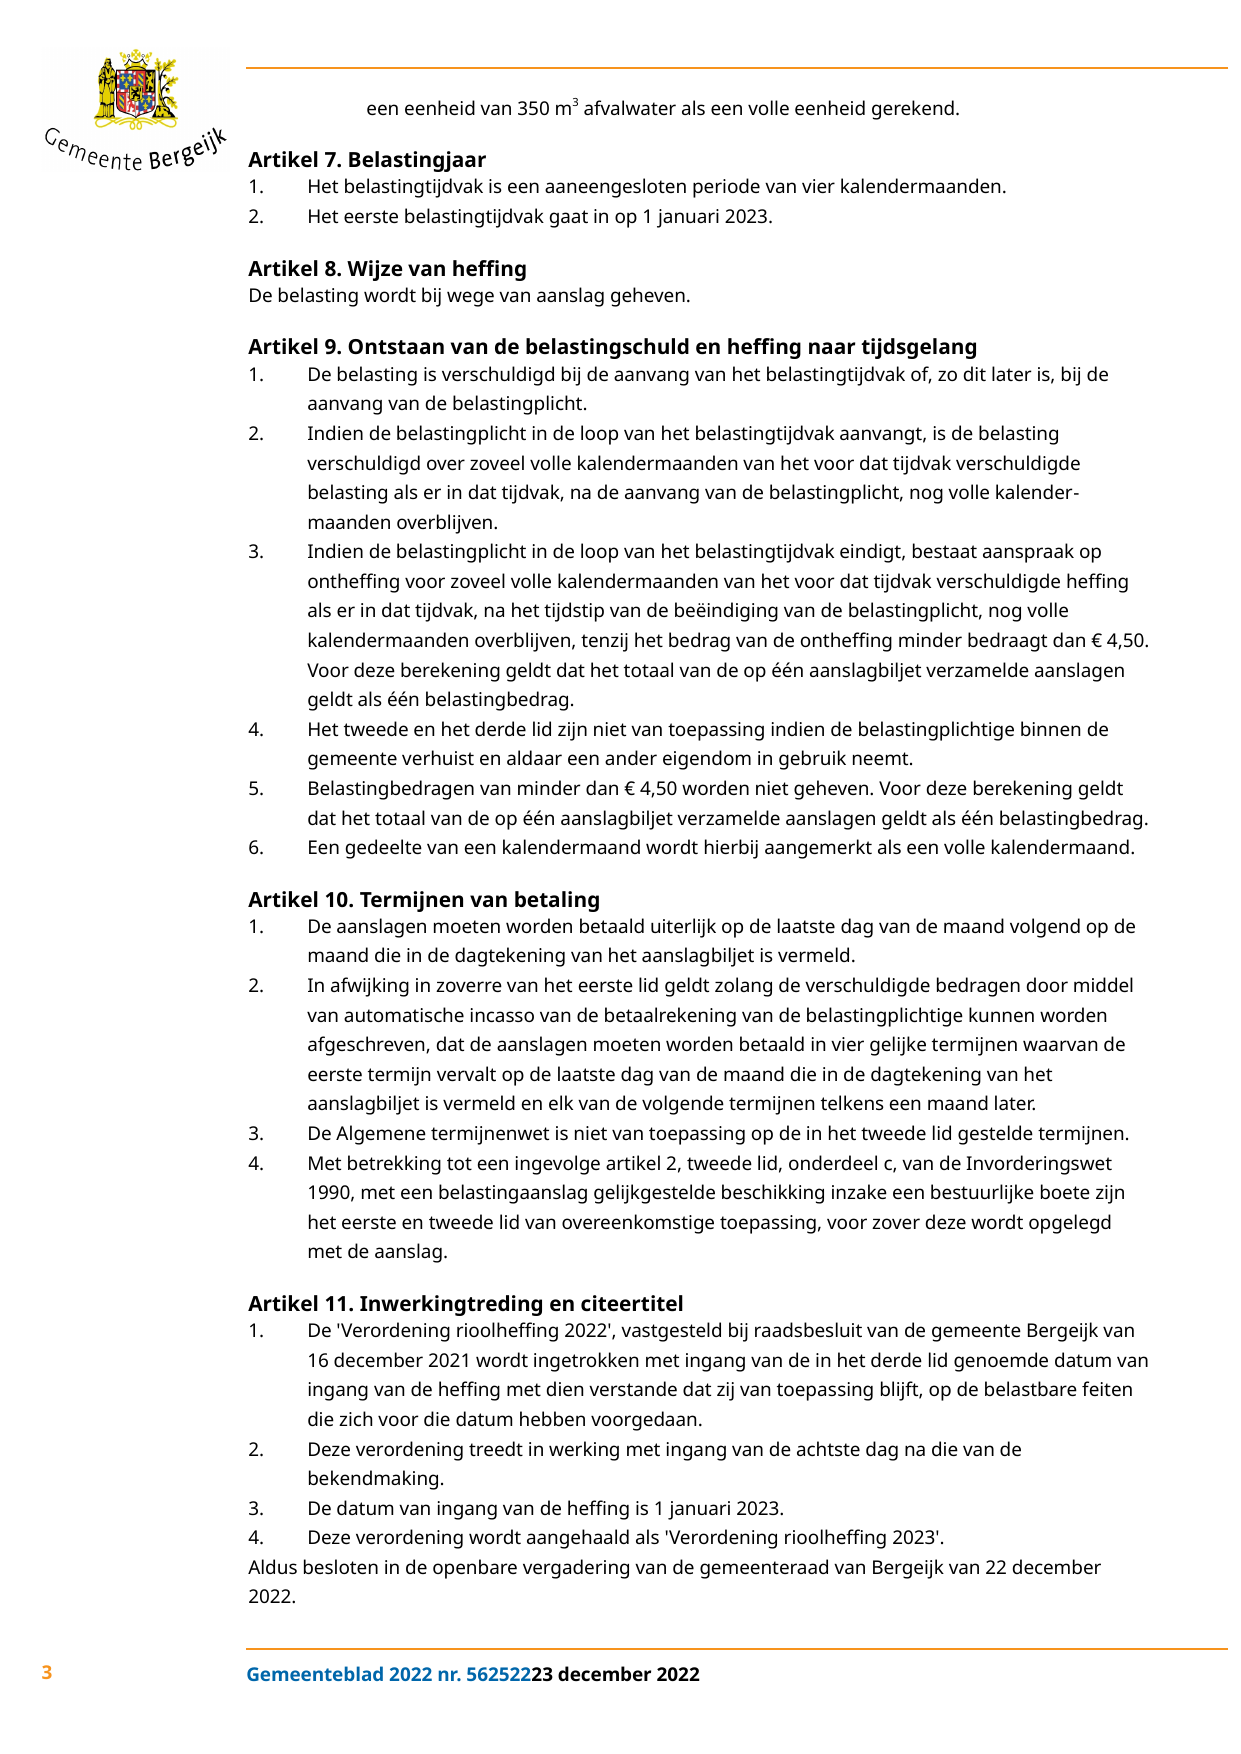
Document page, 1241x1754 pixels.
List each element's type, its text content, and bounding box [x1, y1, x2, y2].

list Met betrekking tot een ingevolge artikel 2, tweede lid, onderdeel c, van de Invorderingswet 1990, met een belastingaanslag gelijkgestelde beschikking inzake een bestuurlijke boete zijn het eerste en tweede lid van overeenkomstige toepassing, voor zover deze wordt opgelegd met de aanslag. [248, 1150, 1152, 1264]
text Aldus besloten in de openbare vergadering van de gemeenteraad van Bergeijk van 22 december 2022. [248, 1554, 1152, 1609]
list Het tweede en het derde lid zijn niet van toepassing indien de belastingplichtige binnen de gemeente verhuist en aldaar een ander eigendom in gebruik neemt. [248, 716, 1152, 771]
text Artikel 8. Wijze van heffing [248, 254, 1152, 282]
list Indien de belastingplicht in de loop van het belastingtijdvak eindigt, bestaat aanspraak op ontheffing voor zoveel volle kalendermaanden van het voor dat tijdvak verschuldigde heffing als er in dat tijdvak, na het tijdstip van de beëindiging van de belastingplicht, nog volle kalender­maanden overblij­ven, tenzij het bedrag van de ontheffing minder bedraagt dan € 4,50. Voor deze berekening geldt dat het totaal van de op één aanslagbiljet verzamelde aanslagen geldt als één belastingbedrag. [248, 538, 1152, 712]
list Deze verordening wordt aangehaald als 'Verordening rioolheffing 2023'. [248, 1524, 1152, 1550]
list In afwijking in zoverre van het eerste lid geldt zolang de verschuldig­de bedragen door middel van automatische incasso van de betaalrekening van de belastingplichtige kunnen worden afge­schreven, dat de aanslagen moeten worden betaald in vier gelijke termijnen waarvan de eerste termijn vervalt op de laatste dag van de maand die in de dagtekening van het aanslagbiljet is vermeld en elk van de volgende termijnen telkens een maand later. [248, 972, 1152, 1116]
list De Algemene termijnenwet is niet van toepassing op de in het tweede lid gestelde termijnen. [248, 1120, 1152, 1146]
list De aanslagen moeten worden betaald uiterlijk op de laatste dag van de maand volgend op de maand die in de dagtekening van het aanslag­biljet is vermeld. [248, 913, 1152, 968]
list Het belastingtijdvak is een aaneengesloten periode van vier kalendermaanden. [248, 174, 1152, 199]
list Deze verordening treedt in werking met ingang van de achtste dag na die van de bekendmaking. [248, 1436, 1152, 1491]
text Artikel 11. Inwerkingtreding en citeertitel [248, 1289, 1152, 1317]
picture [41, 47, 231, 172]
text De belasting wordt bij wege van aanslag geheven. [248, 282, 1152, 308]
text Artikel 9. Ontstaan van de belastingschuld en heffing naar tijdsgelang [248, 332, 1152, 361]
list De belasting is verschuldigd bij de aanvang van het belastingtijdvak of, zo dit later is, bij de aanvang van de belastingplicht. [248, 361, 1152, 416]
text Artikel 7. Belastingjaar [248, 145, 1152, 174]
list Het eerste belastingtijdvak gaat in op 1 januari 2023. [248, 203, 1152, 229]
list een eenheid van 350 m3 afvalwater als een volle eenheid gerekend. [307, 95, 1152, 121]
list Belastingbedragen van minder dan € 4,50 worden niet geheven. Voor deze berekening geldt dat het totaal van de op één aanslagbiljet verzamelde aanslagen geldt als één belastingbedrag. [248, 775, 1152, 830]
list De 'Verordening rioolheffing 2022', vastgesteld bij raadsbesluit van de gemeente Bergeijk van 16 december 2021 wordt ingetrokken met ingang van de in het derde lid genoemde datum van ingang van de heffing met dien verstande dat zij van toepas­sing blijft, op de belastbare feiten die zich voor die datum hebben voorgedaan. [248, 1317, 1152, 1432]
list De datum van ingang van de heffing is 1 januari 2023. [248, 1495, 1152, 1521]
list Indien de belastingplicht in de loop van het belastingtijdvak aanvangt, is de belasting verschuldigd over zoveel volle kalendermaanden van het voor dat tijdvak verschuldigde belasting als er in dat tijdvak, na de aanvang van de belastingplicht, nog volle kalender­maanden overblijven. [248, 420, 1152, 534]
list Een gedeelte van een kalendermaand wordt hierbij aangemerkt als een volle kalendermaand. [248, 834, 1152, 860]
text Artikel 10. Termijnen van betaling [248, 885, 1152, 913]
